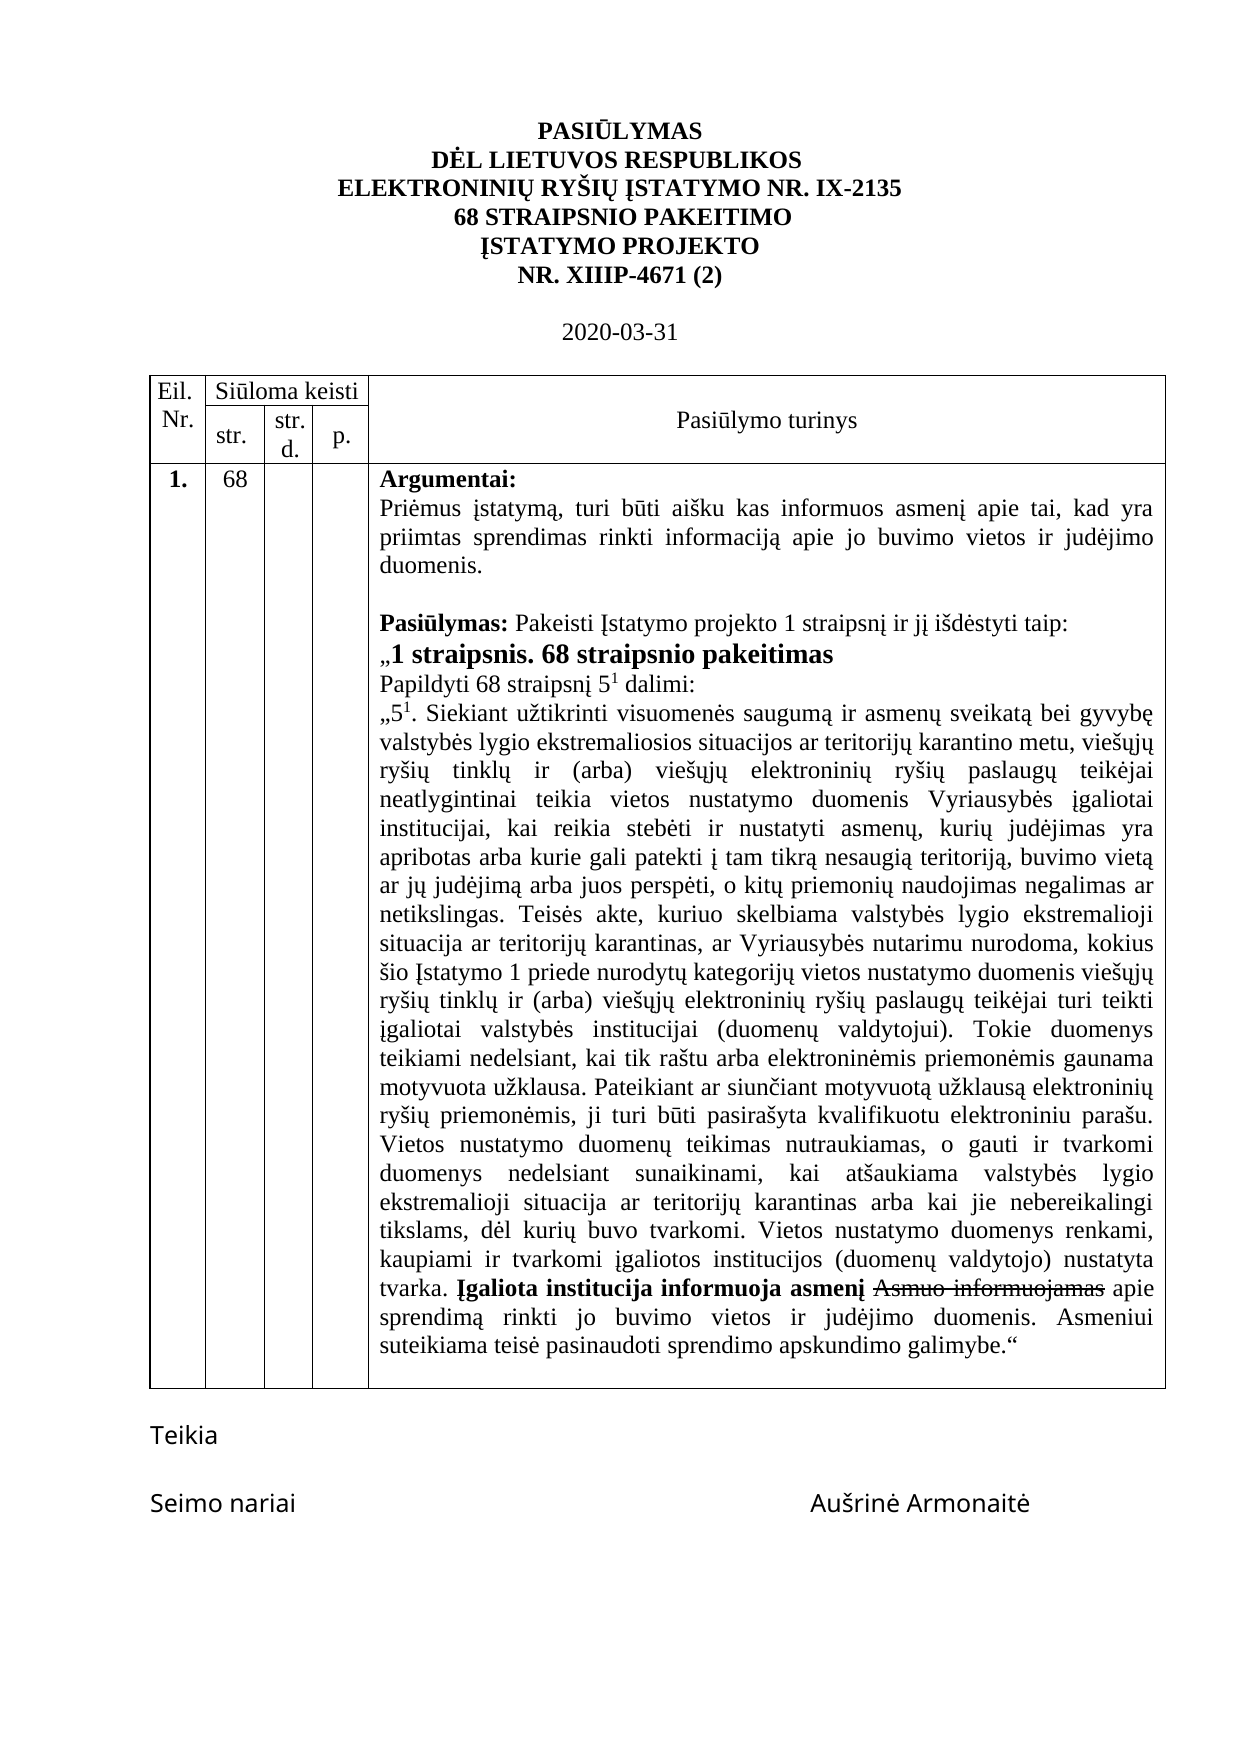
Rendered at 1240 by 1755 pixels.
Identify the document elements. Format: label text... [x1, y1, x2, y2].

text DĖL LIETUVOS RESPUBLIKOS [120, 145, 1119, 173]
table_cell 1. [151, 464, 205, 1388]
text PASIŪLYMAS [120, 116, 1119, 145]
table_cell 68 [206, 464, 264, 1388]
table_cell str. d. [265, 406, 312, 463]
text įstatymo projekto [120, 231, 1119, 260]
text 2020-03-31 [150, 317, 1090, 346]
table_cell p. [313, 406, 368, 463]
table_cell [265, 464, 312, 1388]
table_cell str. [206, 406, 264, 463]
text Seimo nariai Aušrinė Armonaitė [150, 1486, 1089, 1520]
text ELEKTRONINIŲ RYŠIŲ ĮSTATYMO NR. IX-2135 [150, 173, 1089, 202]
table_cell Argumentai: Priėmus įstatymą, turi būti aišku kas informuos asmenį apie tai, kad yra priimtas sprendimas rinkti informaciją apie jo buvimo vietos ir judėjimo duomenis. Pasiūlymas: Pakeisti Įstatymo projekto 1 straipsnį ir jį išdėstyti taip: „1 straipsnis. 68 straipsnio pakeitimas Papildyti 68 straipsnį 51 dalimi: „51. Siekiant užtikrinti visuomenės saugumą ir asmenų sveikatą bei gyvybę valstybės lygio ekstremaliosios situacijos ar teritorijų karantino metu, viešųjų ryšių tinklų ir (arba) viešųjų elektroninių ryšių paslaugų teikėjai neatlygintinai teikia vietos nustatymo duomenis Vyriausybės įgaliotai institucijai, kai reikia stebėti ir nustatyti asmenų, kurių judėjimas yra apribotas arba kurie gali patekti į tam tikrą nesaugią teritoriją, buvimo vietą ar jų judėjimą arba juos perspėti, o kitų priemonių naudojimas negalimas ar netikslingas. Teisės akte, kuriuo skelbiama valstybės lygio ekstremalioji situacija ar teritorijų karantinas, ar Vyriausybės nutarimu nurodoma, kokius šio Įstatymo 1 priede nurodytų kategorijų vietos nustatymo duomenis viešųjų ryšių tinklų ir (arba) viešųjų elektroninių ryšių paslaugų teikėjai turi teikti įgaliotai valstybės institucijai (duomenų valdytojui). Tokie duomenys teikiami nedelsiant, kai tik raštu arba elektroninėmis priemonėmis gaunama motyvuota užklausa. Pateikiant ar siunčiant motyvuotą užklausą elektroninių ryšių priemonėmis, ji turi būti pasirašyta kvalifikuotu elektroniniu parašu. Vietos nustatymo duomenų teikimas nutraukiamas, o gauti ir tvarkomi duomenys nedelsiant sunaikinami, kai atšaukiama valstybės lygio ekstremalioji situacija ar teritorijų karantinas arba kai jie nebereikalingi tikslams, dėl kurių buvo tvarkomi. Vietos nustatymo duomenys renkami, kaupiami ir tvarkomi įgaliotos institucijos (duomenų valdytojo) nustatyta tvarka. Įgaliota institucija informuoja asmenį Asmuo informuojamas apie sprendimą rinkti jo buvimo vietos ir judėjimo duomenis. Asmeniui suteikiama teisė pasinaudoti sprendimo apskundimo galimybe.“ [369, 464, 1165, 1388]
table_cell [313, 464, 368, 1388]
text 68 STRAIPSNIO PAKEITIMO [150, 202, 1089, 231]
text Teikia [150, 1418, 1089, 1452]
table_header Pasiūlymo turinys [369, 376, 1165, 463]
text NR. XIIIP-4671 (2) [120, 260, 1119, 288]
table_header Eil. Nr. [151, 376, 205, 463]
table_header Siūloma keisti [206, 376, 368, 404]
